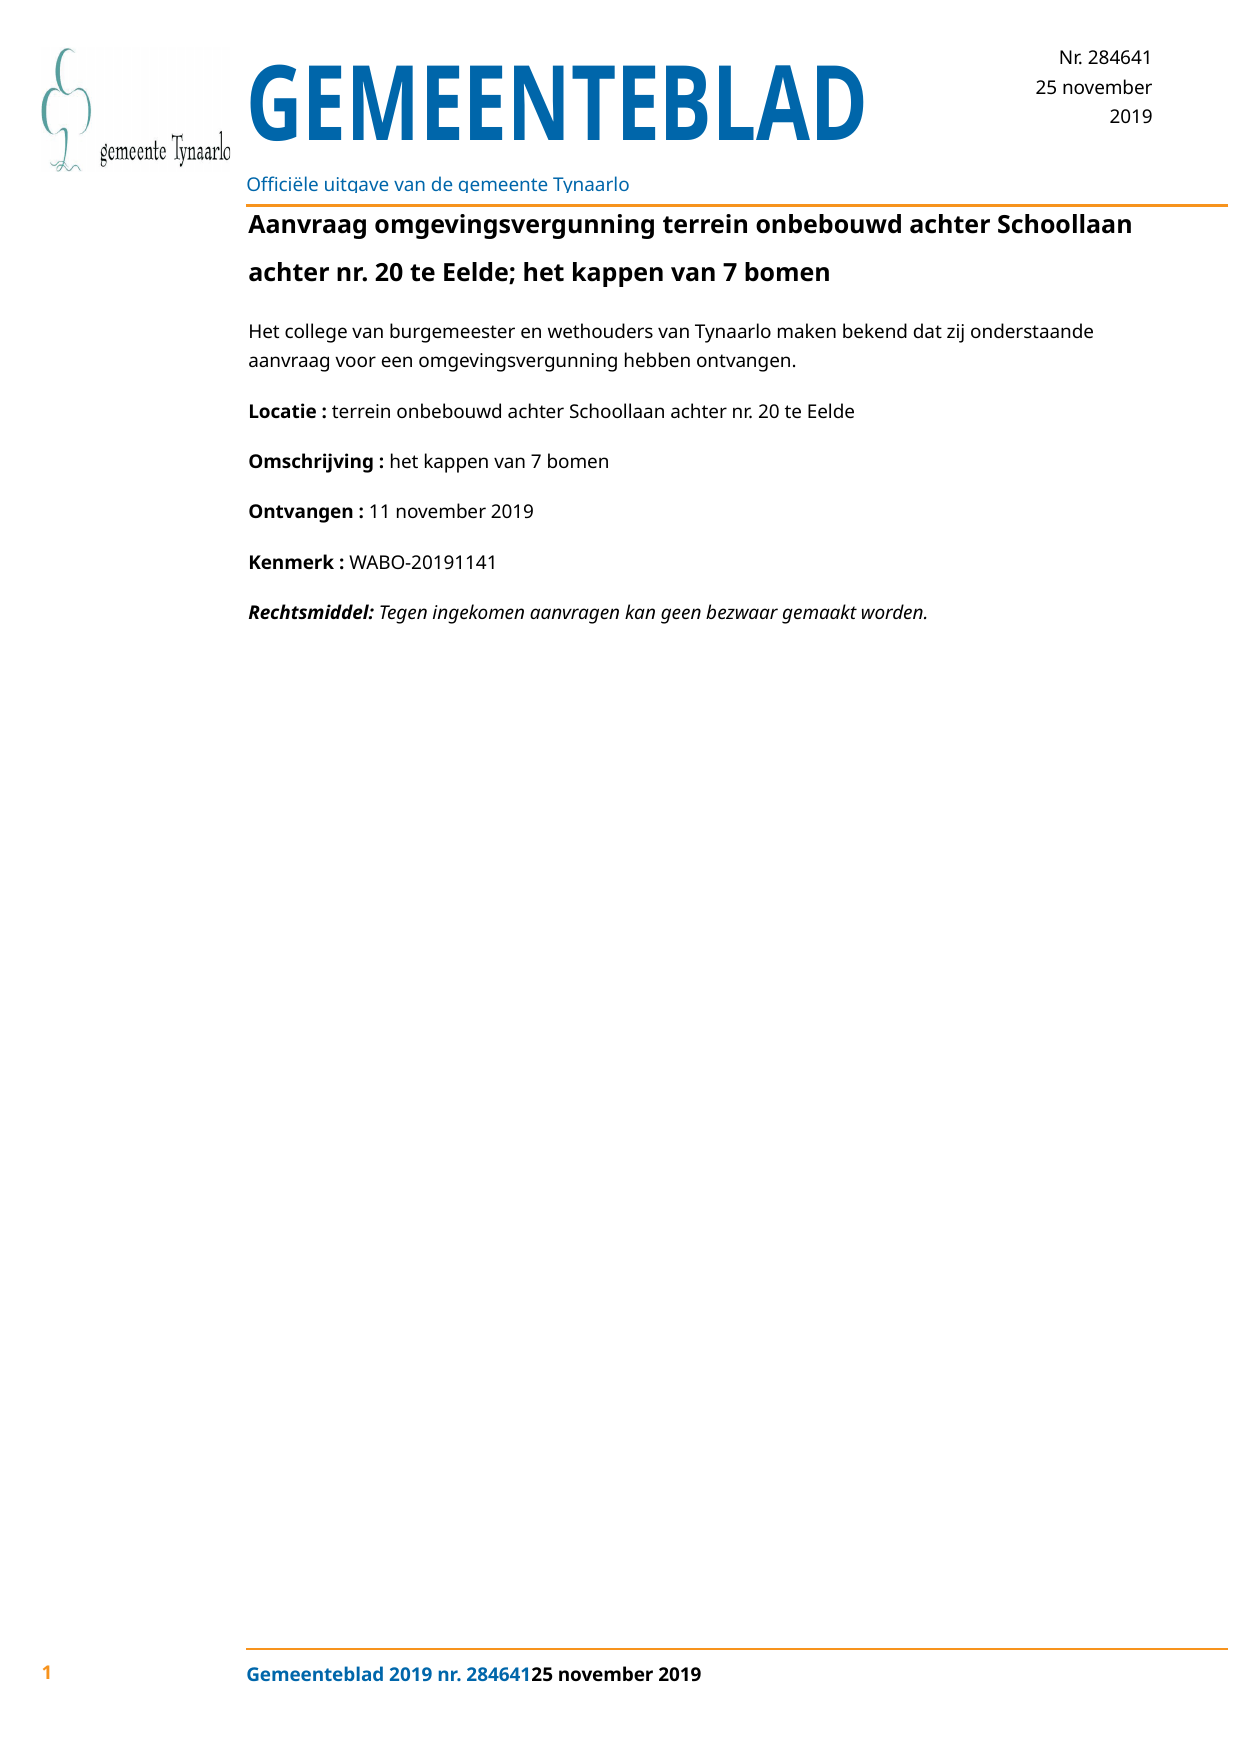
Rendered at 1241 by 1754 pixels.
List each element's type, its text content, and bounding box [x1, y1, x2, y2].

text Het college van burgemeester en wethouders van Tynaarlo maken bekend dat zij onderstaande aanvraag voor een omgevingsvergunning hebben ontvangen. [248, 318, 1152, 373]
text Kenmerk : WABO-20191141 [248, 549, 1152, 575]
text Locatie : terrein onbebouwd achter Schoollaan achter nr. 20 te Eelde [248, 398, 1152, 424]
text Omschrijving : het kappen van 7 bomen [248, 448, 1152, 474]
text Aanvraag omgevingsvergunning terrein onbebouwd achter Schoollaan achter nr. 20 te Eelde; het kappen van 7 bomen [248, 207, 1152, 288]
picture [41, 47, 231, 172]
text Ontvangen : 11 november 2019 [248, 499, 1152, 524]
text Rechtsmiddel: Tegen ingekomen aanvragen kan geen bezwaar gemaakt worden. [248, 599, 1152, 625]
